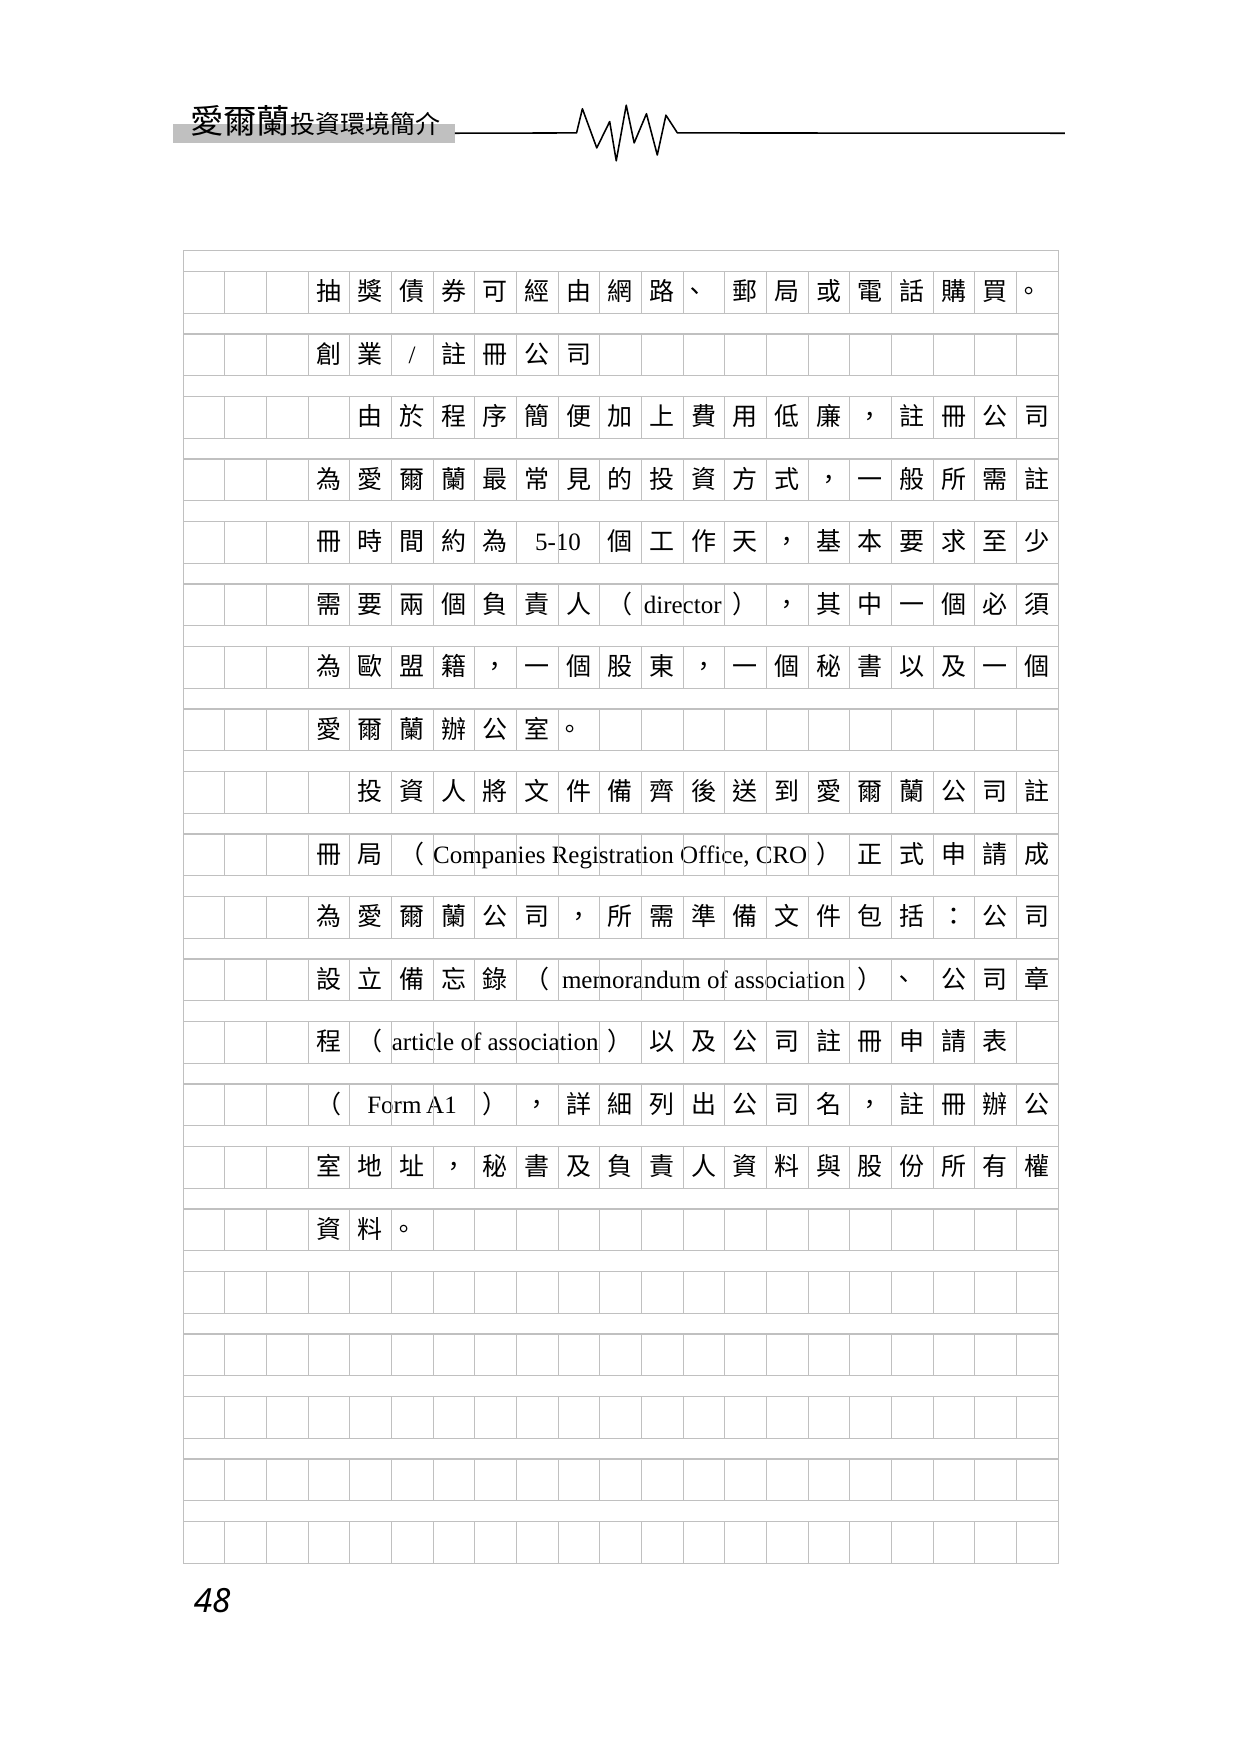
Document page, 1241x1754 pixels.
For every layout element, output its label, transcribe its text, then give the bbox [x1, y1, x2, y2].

text 投資人將文件備齊後送到愛爾蘭公司註冊局（Companies Registration Office, CRO）正式申請成為愛爾蘭公司，所需準備文件包括：公司設立備忘錄（memorandum of association）、公司章程（article of association）以及公司註冊申請表（Form A1），詳細列出公司名，註冊辦公室地址，秘書及負責人資料與股份所有權資料。 [281, 1189, 1058, 1208]
text 由於程序簡便加上費用低廉，註冊公司為愛爾蘭最常見的投資方式，一般所需註冊時間約為5-10個工作天，基本要求至少需要兩個負責人（director），其中一個必須為歐盟籍，一個股東，一個秘書以及一個愛爾蘭辦公室。 [281, 376, 1058, 396]
text 投資人將文件備齊後送到愛爾蘭公司註冊局（Companies Registration Office, CRO）正式申請成為愛爾蘭公司，所需準備文件包括：公司設立備忘錄（memorandum of association）、公司章程（article of association）以及公司註冊申請表（Form A1），詳細列出公司名，註冊辦公室地址，秘書及負責人資料與股份所有權資料。 [281, 1126, 1058, 1146]
text / [392, 335, 433, 375]
text [281, 314, 1058, 333]
text 投資人將文件備齊後送到愛爾蘭公司註冊局（Companies Registration Office, CRO）正式申請成為愛爾蘭公司，所需準備文件包括：公司設立備忘錄（memorandum of association）、公司章程（article of association）以及公司註冊申請表（Form A1），詳細列出公司名，註冊辦公室地址，秘書及負責人資料與股份所有權資料。 [281, 1064, 1058, 1083]
text 由於程序簡便加上費用低廉，註冊公司為愛爾蘭最常見的投資方式，一般所需註冊時間約為5-10個工作天，基本要求至少需要兩個負責人（director），其中一個必須為歐盟籍，一個股東，一個秘書以及一個愛爾蘭辦公室。 [281, 501, 1058, 521]
text [975, 335, 1016, 375]
text [684, 335, 724, 375]
text 冊 [475, 335, 516, 375]
text 由於程序簡便加上費用低廉，註冊公司為愛爾蘭最常見的投資方式，一般所需註冊時間約為5-10個工作天，基本要求至少需要兩個負責人（director），其中一個必須為歐盟籍，一個股東，一個秘書以及一個愛爾蘭辦公室。 [281, 689, 1058, 708]
text 投資人將文件備齊後送到愛爾蘭公司註冊局（Companies Registration Office, CRO）正式申請成為愛爾蘭公司，所需準備文件包括：公司設立備忘錄（memorandum of association）、公司章程（article of association）以及公司註冊申請表（Form A1），詳細列出公司名，註冊辦公室地址，秘書及負責人資料與股份所有權資料。 [281, 1001, 1058, 1021]
text [934, 335, 974, 375]
text [850, 335, 891, 375]
text 投資人將文件備齊後送到愛爾蘭公司註冊局（Companies Registration Office, CRO）正式申請成為愛爾蘭公司，所需準備文件包括：公司設立備忘錄（memorandum of association）、公司章程（article of association）以及公司註冊申請表（Form A1），詳細列出公司名，註冊辦公室地址，秘書及負責人資料與股份所有權資料。 [281, 751, 1058, 771]
text 由於程序簡便加上費用低廉，註冊公司為愛爾蘭最常見的投資方式，一般所需註冊時間約為5-10個工作天，基本要求至少需要兩個負責人（director），其中一個必須為歐盟籍，一個股東，一個秘書以及一個愛爾蘭辦公室。 [281, 626, 1058, 646]
text 投資人將文件備齊後送到愛爾蘭公司註冊局（Companies Registration Office, CRO）正式申請成為愛爾蘭公司，所需準備文件包括：公司設立備忘錄（memorandum of association）、公司章程（article of association）以及公司註冊申請表（Form A1），詳細列出公司名，註冊辦公室地址，秘書及負責人資料與股份所有權資料。 [281, 814, 1058, 833]
text 由於程序簡便加上費用低廉，註冊公司為愛爾蘭最常見的投資方式，一般所需註冊時間約為5-10個工作天，基本要求至少需要兩個負責人（director），其中一個必須為歐盟籍，一個股東，一個秘書以及一個愛爾蘭辦公室。 [281, 439, 1058, 458]
text 投資人將文件備齊後送到愛爾蘭公司註冊局（Companies Registration Office, CRO）正式申請成為愛爾蘭公司，所需準備文件包括：公司設立備忘錄（memorandum of association）、公司章程（article of association）以及公司註冊申請表（Form A1），詳細列出公司名，註冊辦公室地址，秘書及負責人資料與股份所有權資料。 [281, 939, 1058, 958]
text 投資人將文件備齊後送到愛爾蘭公司註冊局（Companies Registration Office, CRO）正式申請成為愛爾蘭公司，所需準備文件包括：公司設立備忘錄（memorandum of association）、公司章程（article of association）以及公司註冊申請表（Form A1），詳細列出公司名，註冊辦公室地址，秘書及負責人資料與股份所有權資料。 [281, 876, 1058, 896]
text 司 [559, 335, 599, 375]
text [767, 335, 808, 375]
text [725, 335, 766, 375]
text 註 [434, 335, 474, 375]
text 業 [350, 335, 391, 375]
text 創 [309, 335, 349, 375]
text [1017, 335, 1058, 375]
text [281, 335, 308, 375]
text [600, 335, 641, 375]
text [892, 335, 933, 375]
text [809, 335, 849, 375]
text [642, 335, 683, 375]
text 愛爾蘭債券分為許多種，其中愛爾蘭政府債券只能透過愛爾蘭央行認可的第一股票經濟人（primary dealers）購買。愛爾蘭國庫管理局（National Treasury Management Agency, NTMA）另提供一種抽獎債券（Prize Bonds），NTMA每周五抽獎，抽中的獎金免稅，每股6.25歐元，最少每人必須購買四股但是無上限，抽獎債券可經由網路、郵局或電話購買。 [281, 251, 1058, 271]
text 由於程序簡便加上費用低廉，註冊公司為愛爾蘭最常見的投資方式，一般所需註冊時間約為5-10個工作天，基本要求至少需要兩個負責人（director），其中一個必須為歐盟籍，一個股東，一個秘書以及一個愛爾蘭辦公室。 [281, 564, 1058, 583]
text 公 [517, 335, 558, 375]
